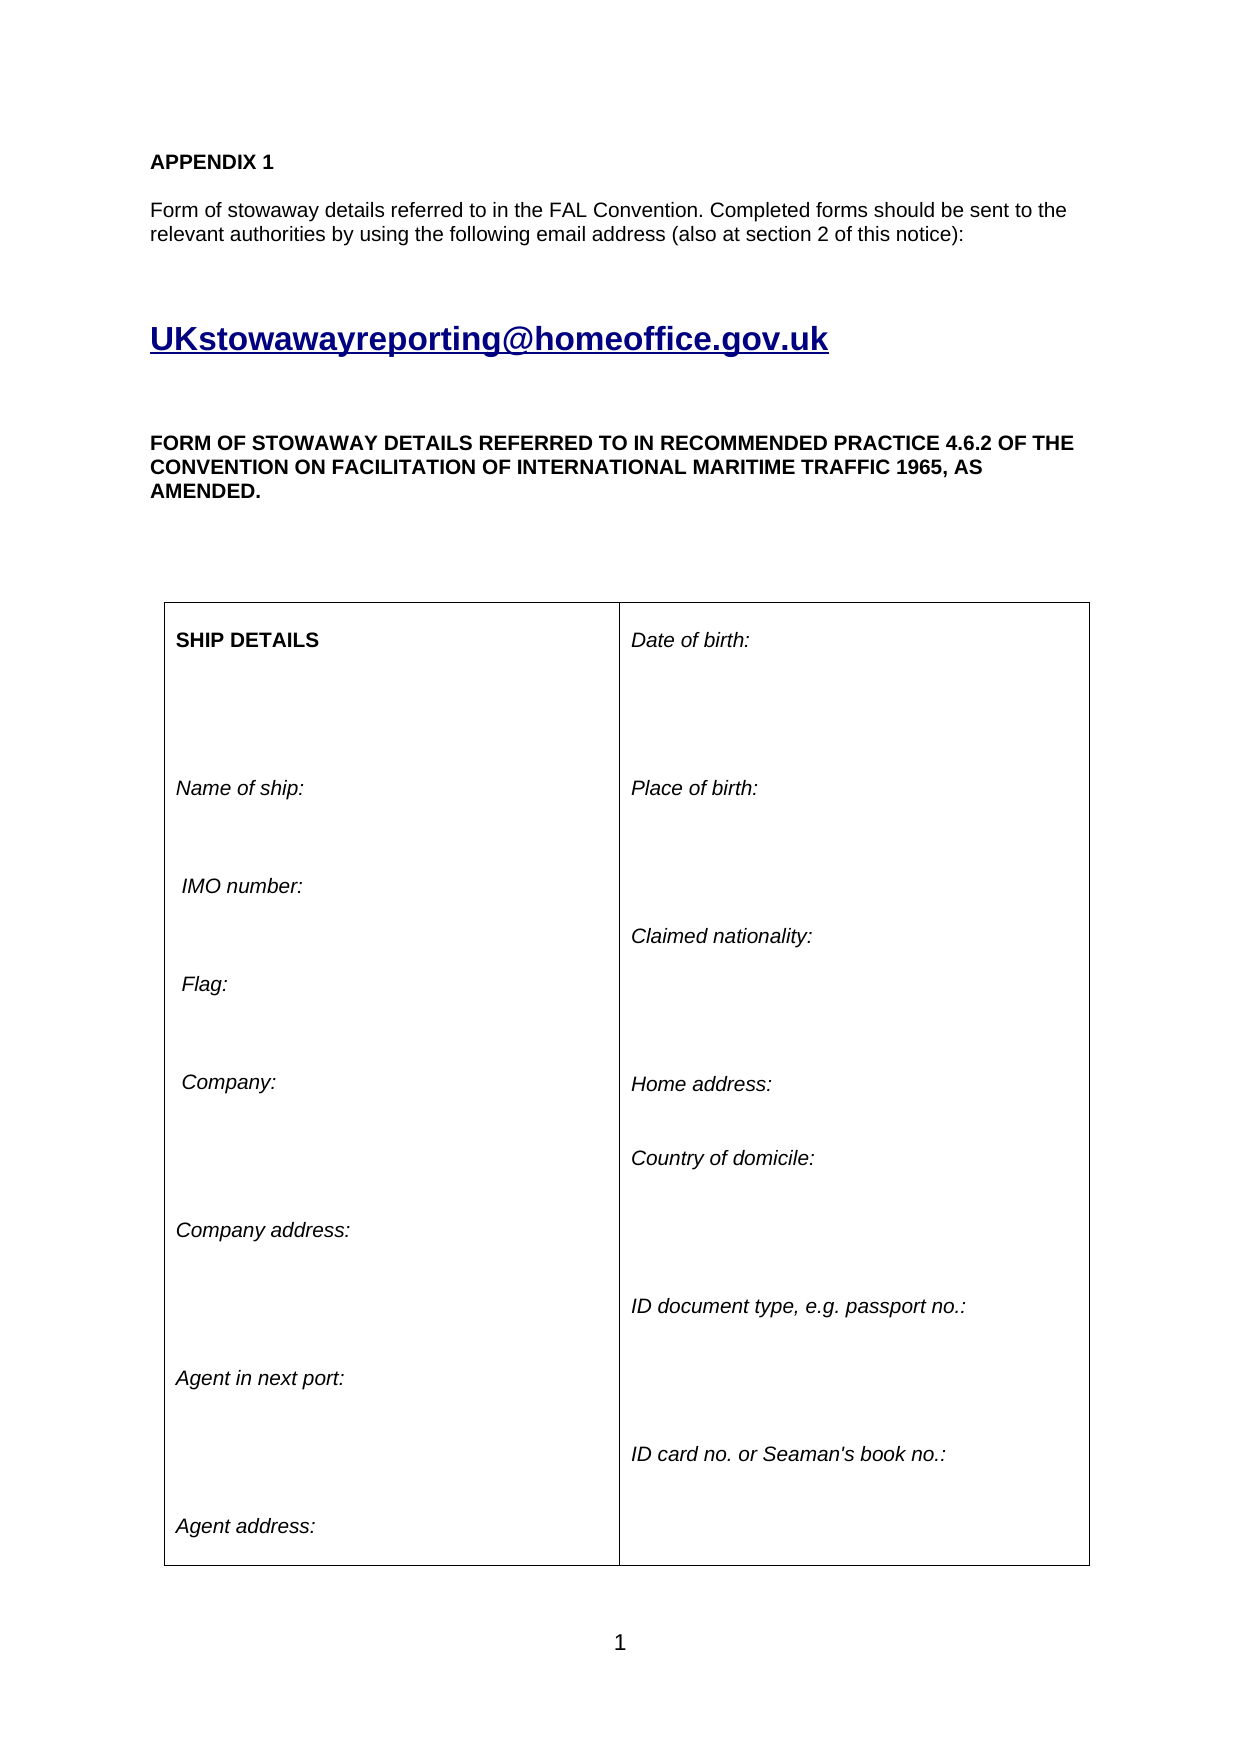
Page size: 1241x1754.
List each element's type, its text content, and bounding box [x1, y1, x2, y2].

text FORM OF STOWAWAY DETAILS REFERRED TO IN RECOMMENDED PRACTICE 4.6.2 OF THE CONVENTION ON FACILITATION OF INTERNATIONAL MARITIME TRAFFIC 1965, AS AMENDED. [150, 431, 1090, 503]
table_header SHIP DETAILS Name of ship: IMO number: Flag: Company: Company address: Agent in next port: Agent address: [165, 603, 619, 1564]
list UKstowawayreporting@homeoffice.gov.uk [150, 319, 1090, 357]
text Form of stowaway details referred to in the FAL Convention. Completed forms should be sent to the relevant authorities by using the following email address (also at section 2 of this notice): [150, 198, 1090, 246]
table_header Date of birth: Place of birth: Claimed nationality: Home address: Country of domicile: ID document type, e.g. passport no.: ID card no. or Seaman's book no.: [620, 603, 1089, 1564]
text APPENDIX 1 [150, 150, 1090, 174]
